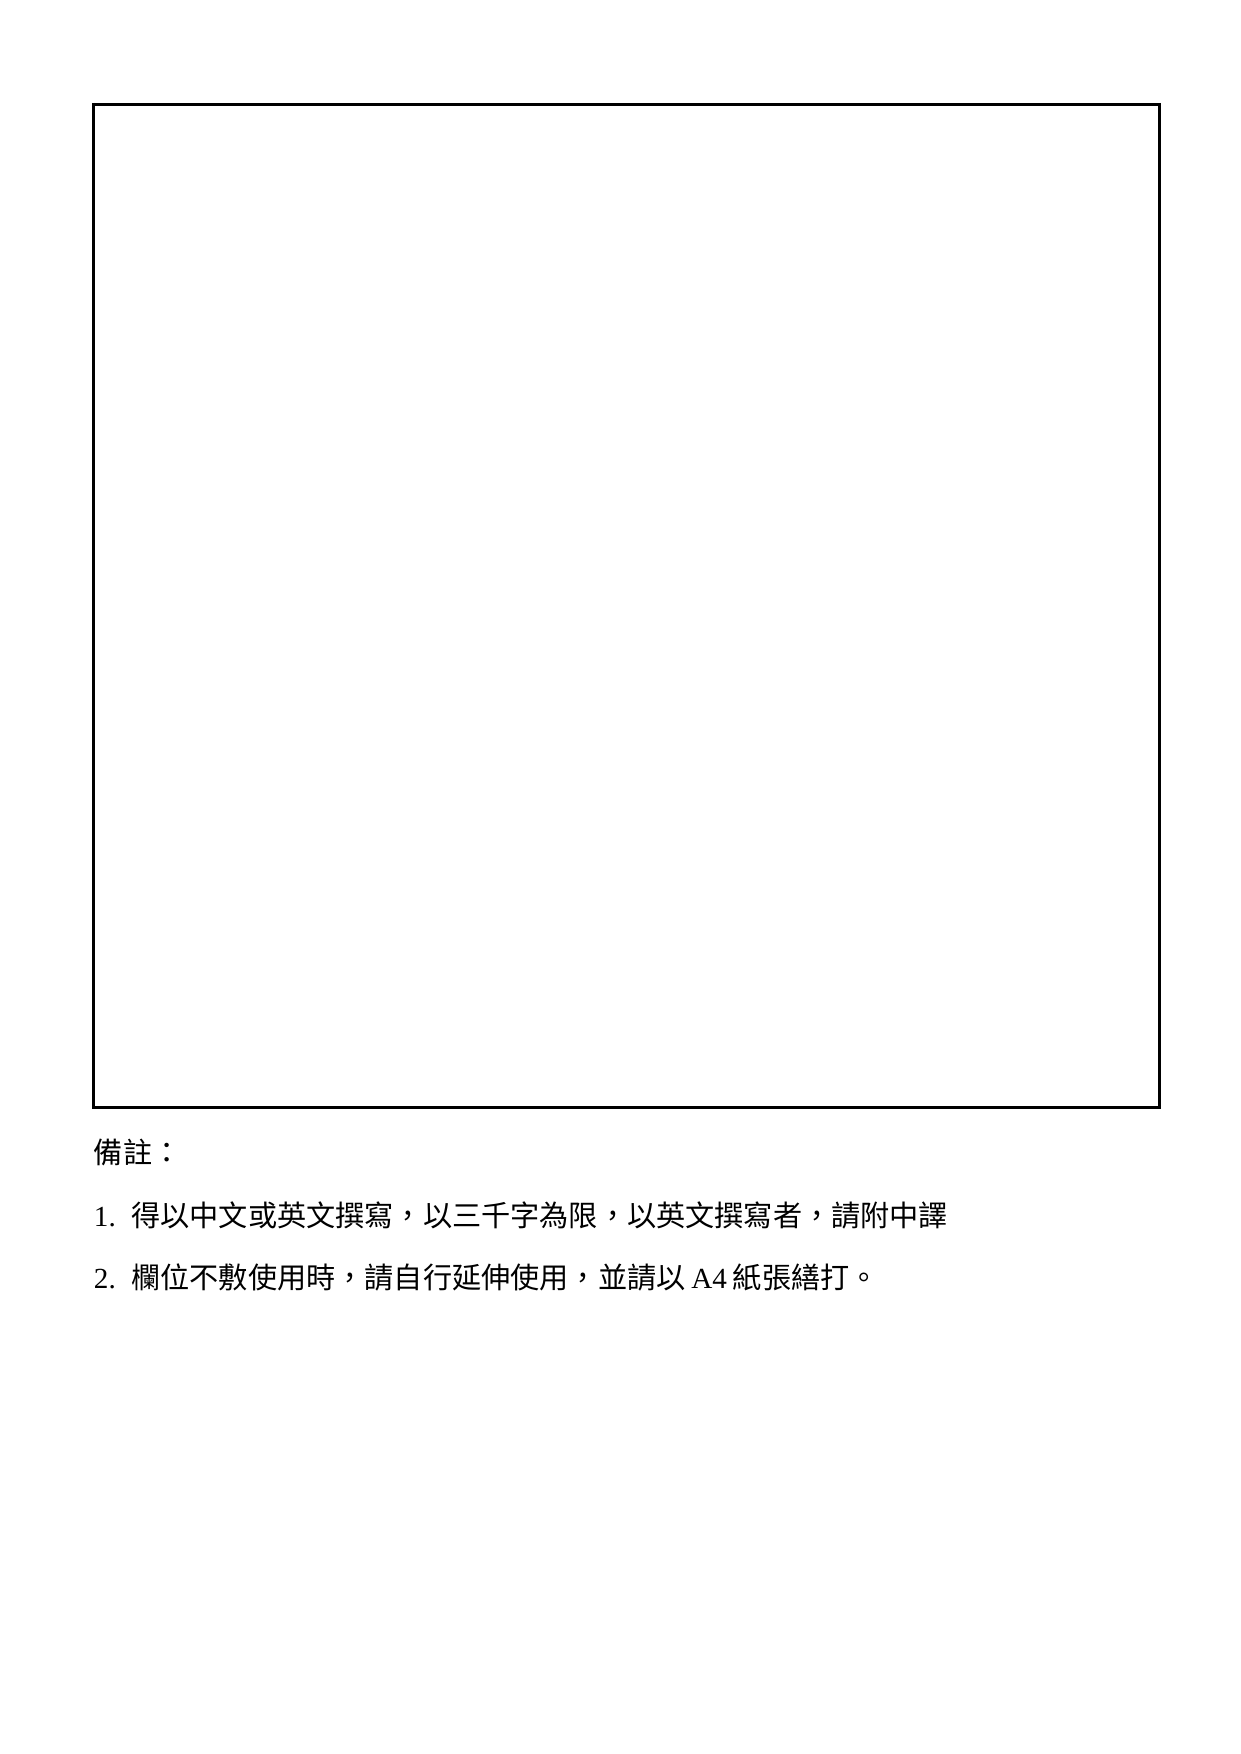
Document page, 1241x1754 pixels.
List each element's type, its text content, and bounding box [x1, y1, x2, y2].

table_header [95, 106, 1158, 1106]
list 欄位不敷使用時，請自行延伸使用，並請以A4紙張繕打。 [94, 1234, 1162, 1297]
list 得以中文或英文撰寫，以三千字為限，以英文撰寫者，請附中譯 [94, 1172, 1162, 1234]
text 備註： [94, 1109, 1162, 1172]
